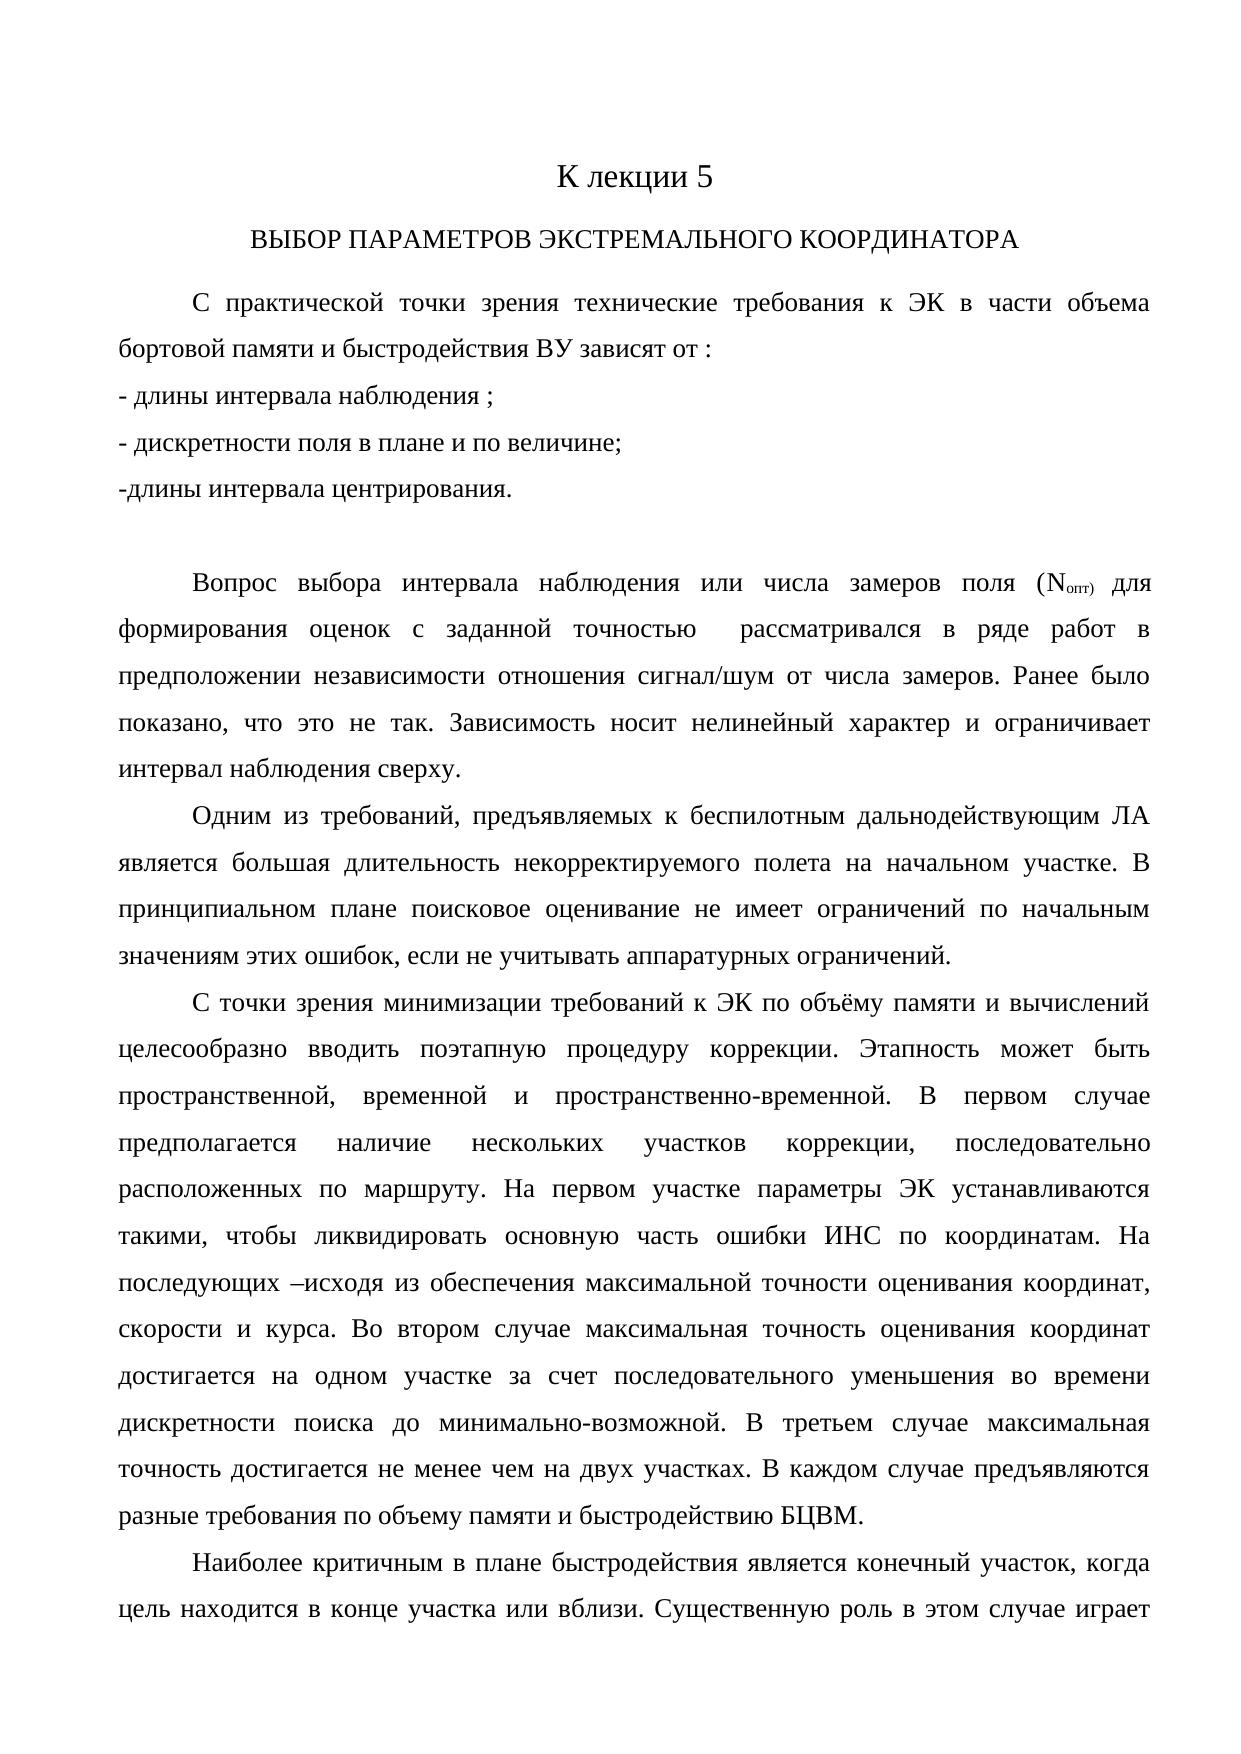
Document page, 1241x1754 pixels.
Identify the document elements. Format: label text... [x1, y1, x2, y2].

text Вопрос выбора интервала наблюдения или числа замеров поля (Nопт) для формирования оценок с заданной точностью рассматривался в ряде работ в предположении независимости отношения сигнал/шум от числа замеров. Ранее было показано, что это не так. Зависимость носит нелинейный характер и ограничивает интервал наблюдения сверху. [118, 566, 1152, 784]
text - дискретности поля в плане и по величине; [118, 426, 1152, 457]
text Одним из требований, предъявляемых к беспилотным дальнодействующим ЛА является большая длительность некорректируемого полета на начальном участке. В принципиальном плане поисковое оценивание не имеет ограничений по начальным значениям этих ошибок, если не учитывать аппаратурных ограничений. [118, 799, 1152, 970]
text ВЫБОР ПАРАМЕТРОВ ЭКСТРЕМАЛЬНОГО КООРДИНАТОРА [118, 223, 1152, 255]
text Наиболее критичным в плане быстродействия является конечный участок, когда цель находится в конце участка или вблизи. Существенную роль в этом случае играет [118, 1546, 1152, 1624]
text -длины интервала центрирования. [118, 472, 1152, 504]
text С точки зрения минимизации требований к ЭК по объёму памяти и вычислений целесообразно вводить поэтапную процедуру коррекции. Этапность может быть пространственной, временной и пространственно-временной. В первом случае предполагается наличие нескольких участков коррекции, последовательно расположенных по маршруту. На первом участке параметры ЭК устанавливаются такими, чтобы ликвидировать основную часть ошибки ИНС по координатам. На последующих –исходя из обеспечения максимальной точности оценивания координат, скорости и курса. Во втором случае максимальная точность оценивания координат достигается на одном участке за счет последовательного уменьшения во времени дискретности поиска до минимально-возможной. В третьем случае максимальная точность достигается не менее чем на двух участках. В каждом случае предъявляются разные требования по объему памяти и быстродействию БЦВМ. [118, 986, 1152, 1530]
text - длины интервала наблюдения ; [118, 379, 1152, 410]
text С практической точки зрения технические требования к ЭК в части объема бортовой памяти и быстродействия ВУ зависят от : [118, 286, 1152, 364]
text К лекции 5 [118, 156, 1152, 195]
